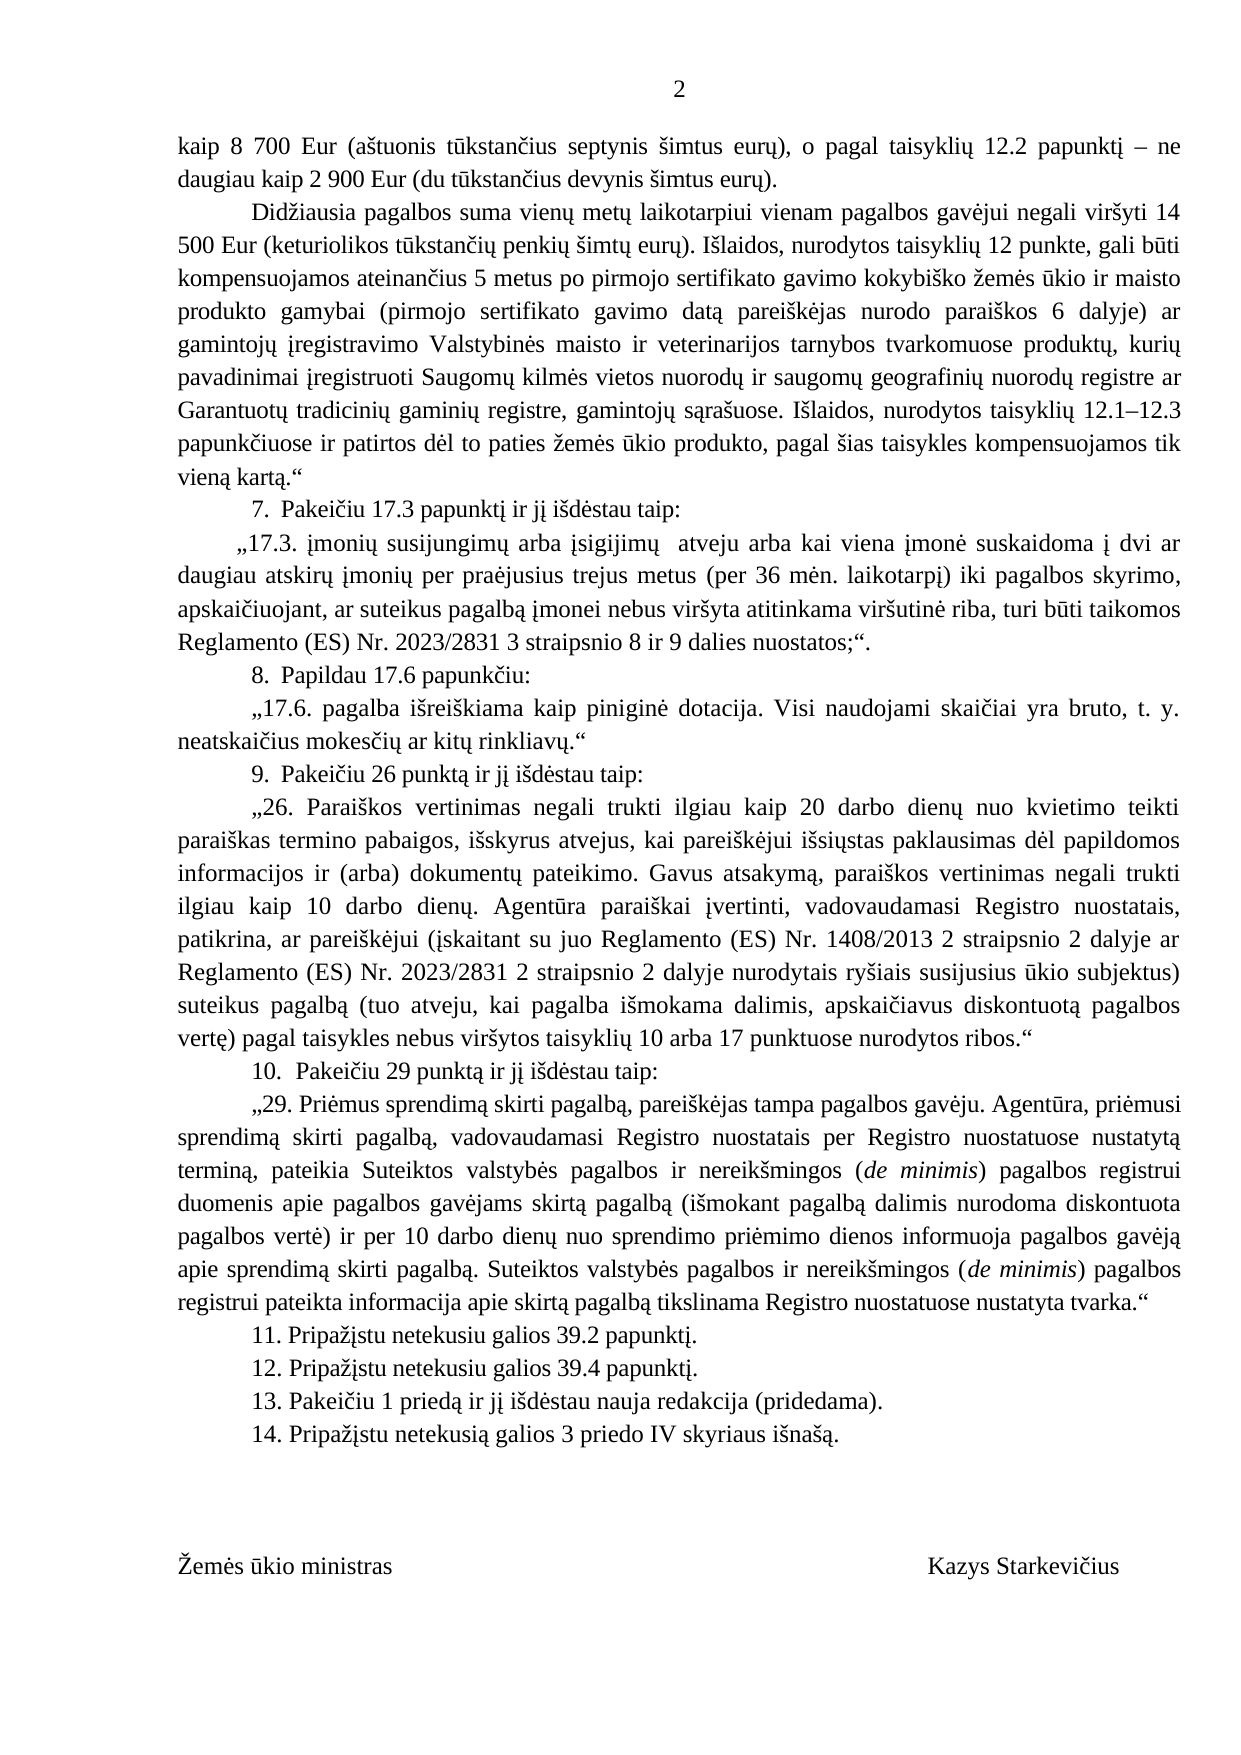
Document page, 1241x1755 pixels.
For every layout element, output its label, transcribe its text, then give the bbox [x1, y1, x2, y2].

text 9. Pakeičiu 26 punktą ir jį išdėstau taip: [177, 759, 1181, 787]
text „17.6. pagalba išreiškiama kaip piniginė dotacija. Visi naudojami skaičiai yra bruto, t. y. neatskaičius mokesčių ar kitų rinkliavų.“ [177, 693, 1181, 754]
text 14. Pripažįstu netekusią galios 3 priedo IV skyriaus išnašą. [177, 1419, 1181, 1448]
text „26. Paraiškos vertinimas negali trukti ilgiau kaip 20 darbo dienų nuo kvietimo teikti paraiškas termino pabaigos, išskyrus atvejus, kai pareiškėjui išsiųstas paklausimas dėl papildomos informacijos ir (arba) dokumentų pateikimo. Gavus atsakymą, paraiškos vertinimas negali trukti ilgiau kaip 10 darbo dienų. Agentūra paraiškai įvertinti, vadovaudamasi Registro nuostatais, patikrina, ar pareiškėjui (įskaitant su juo Reglamento (ES) Nr. 1408/2013 2 straipsnio 2 dalyje ar Reglamento (ES) Nr. 2023/2831 2 straipsnio 2 dalyje nurodytais ryšiais susijusius ūkio subjektus) suteikus pagalbą (tuo atveju, kai pagalba išmokama dalimis, apskaičiavus diskontuotą pagalbos vertę) pagal taisykles nebus viršytos taisyklių 10 arba 17 punktuose nurodytos ribos.“ [177, 792, 1181, 1052]
text 8. Papildau 17.6 papunkčiu: [177, 660, 1181, 688]
text 7. Pakeičiu 17.3 papunktį ir jį išdėstau taip: [177, 494, 1181, 523]
text 10. Pakeičiu 29 punktą ir jį išdėstau taip: [177, 1056, 1181, 1085]
text 13. Pakeičiu 1 priedą ir jį išdėstau nauja redakcija (pridedama). [177, 1386, 1181, 1415]
text Didžiausia pagalbos suma vienų metų laikotarpiui vienam pagalbos gavėjui negali viršyti 14 500 Eur (keturiolikos tūkstančių penkių šimtų eurų). Išlaidos, nurodytos taisyklių 12 punkte, gali būti kompensuojamos ateinančius 5 metus po pirmojo sertifikato gavimo kokybiško žemės ūkio ir maisto produkto gamybai (pirmojo sertifikato gavimo datą pareiškėjas nurodo paraiškos 6 dalyje) ar gamintojų įregistravimo Valstybinės maisto ir veterinarijos tarnybos tvarkomuose produktų, kurių pavadinimai įregistruoti Saugomų kilmės vietos nuorodų ir saugomų geografinių nuorodų registre ar Garantuotų tradicinių gaminių registre, gamintojų sąrašuose. Išlaidos, nurodytos taisyklių 12.1–12.3 papunkčiuose ir patirtos dėl to paties žemės ūkio produkto, pagal šias taisykles kompensuojamos tik vieną kartą.“ [177, 197, 1181, 490]
text „17.3. įmonių susijungimų arba įsigijimų atveju arba kai viena įmonė suskaidoma į dvi ar daugiau atskirų įmonių per praėjusius trejus metus (per 36 mėn. laikotarpį) iki pagalbos skyrimo, apskaičiuojant, ar suteikus pagalbą įmonei nebus viršyta atitinkama viršutinė riba, turi būti taikomos Reglamento (ES) Nr. 2023/2831 3 straipsnio 8 ir 9 dalies nuostatos;“. [177, 528, 1181, 655]
text 12. Pripažįstu netekusiu galios 39.4 papunktį. [177, 1353, 1181, 1382]
text Žemės ūkio ministras Kazys Starkevičius [177, 1551, 1181, 1580]
text „29. Priėmus sprendimą skirti pagalbą, pareiškėjas tampa pagalbos gavėju. Agentūra, priėmusi sprendimą skirti pagalbą, vadovaudamasi Registro nuostatais per Registro nuostatuose nustatytą terminą, pateikia Suteiktos valstybės pagalbos ir nereikšmingos (de minimis) pagalbos registrui duomenis apie pagalbos gavėjams skirtą pagalbą (išmokant pagalbą dalimis nurodoma diskontuota pagalbos vertė) ir per 10 darbo dienų nuo sprendimo priėmimo dienos informuoja pagalbos gavėją apie sprendimą skirti pagalbą. Suteiktos valstybės pagalbos ir nereikšmingos (de minimis) pagalbos registrui pateikta informacija apie skirtą pagalbą tikslinama Registro nuostatuose nustatyta tvarka.“ [177, 1089, 1181, 1316]
text kaip 8 700 Eur (aštuonis tūkstančius septynis šimtus eurų), o pagal taisyklių 12.2 papunktį – ne daugiau kaip 2 900 Eur (du tūkstančius devynis šimtus eurų). [177, 131, 1181, 193]
text 11. Pripažįstu netekusiu galios 39.2 papunktį. [177, 1320, 1181, 1349]
